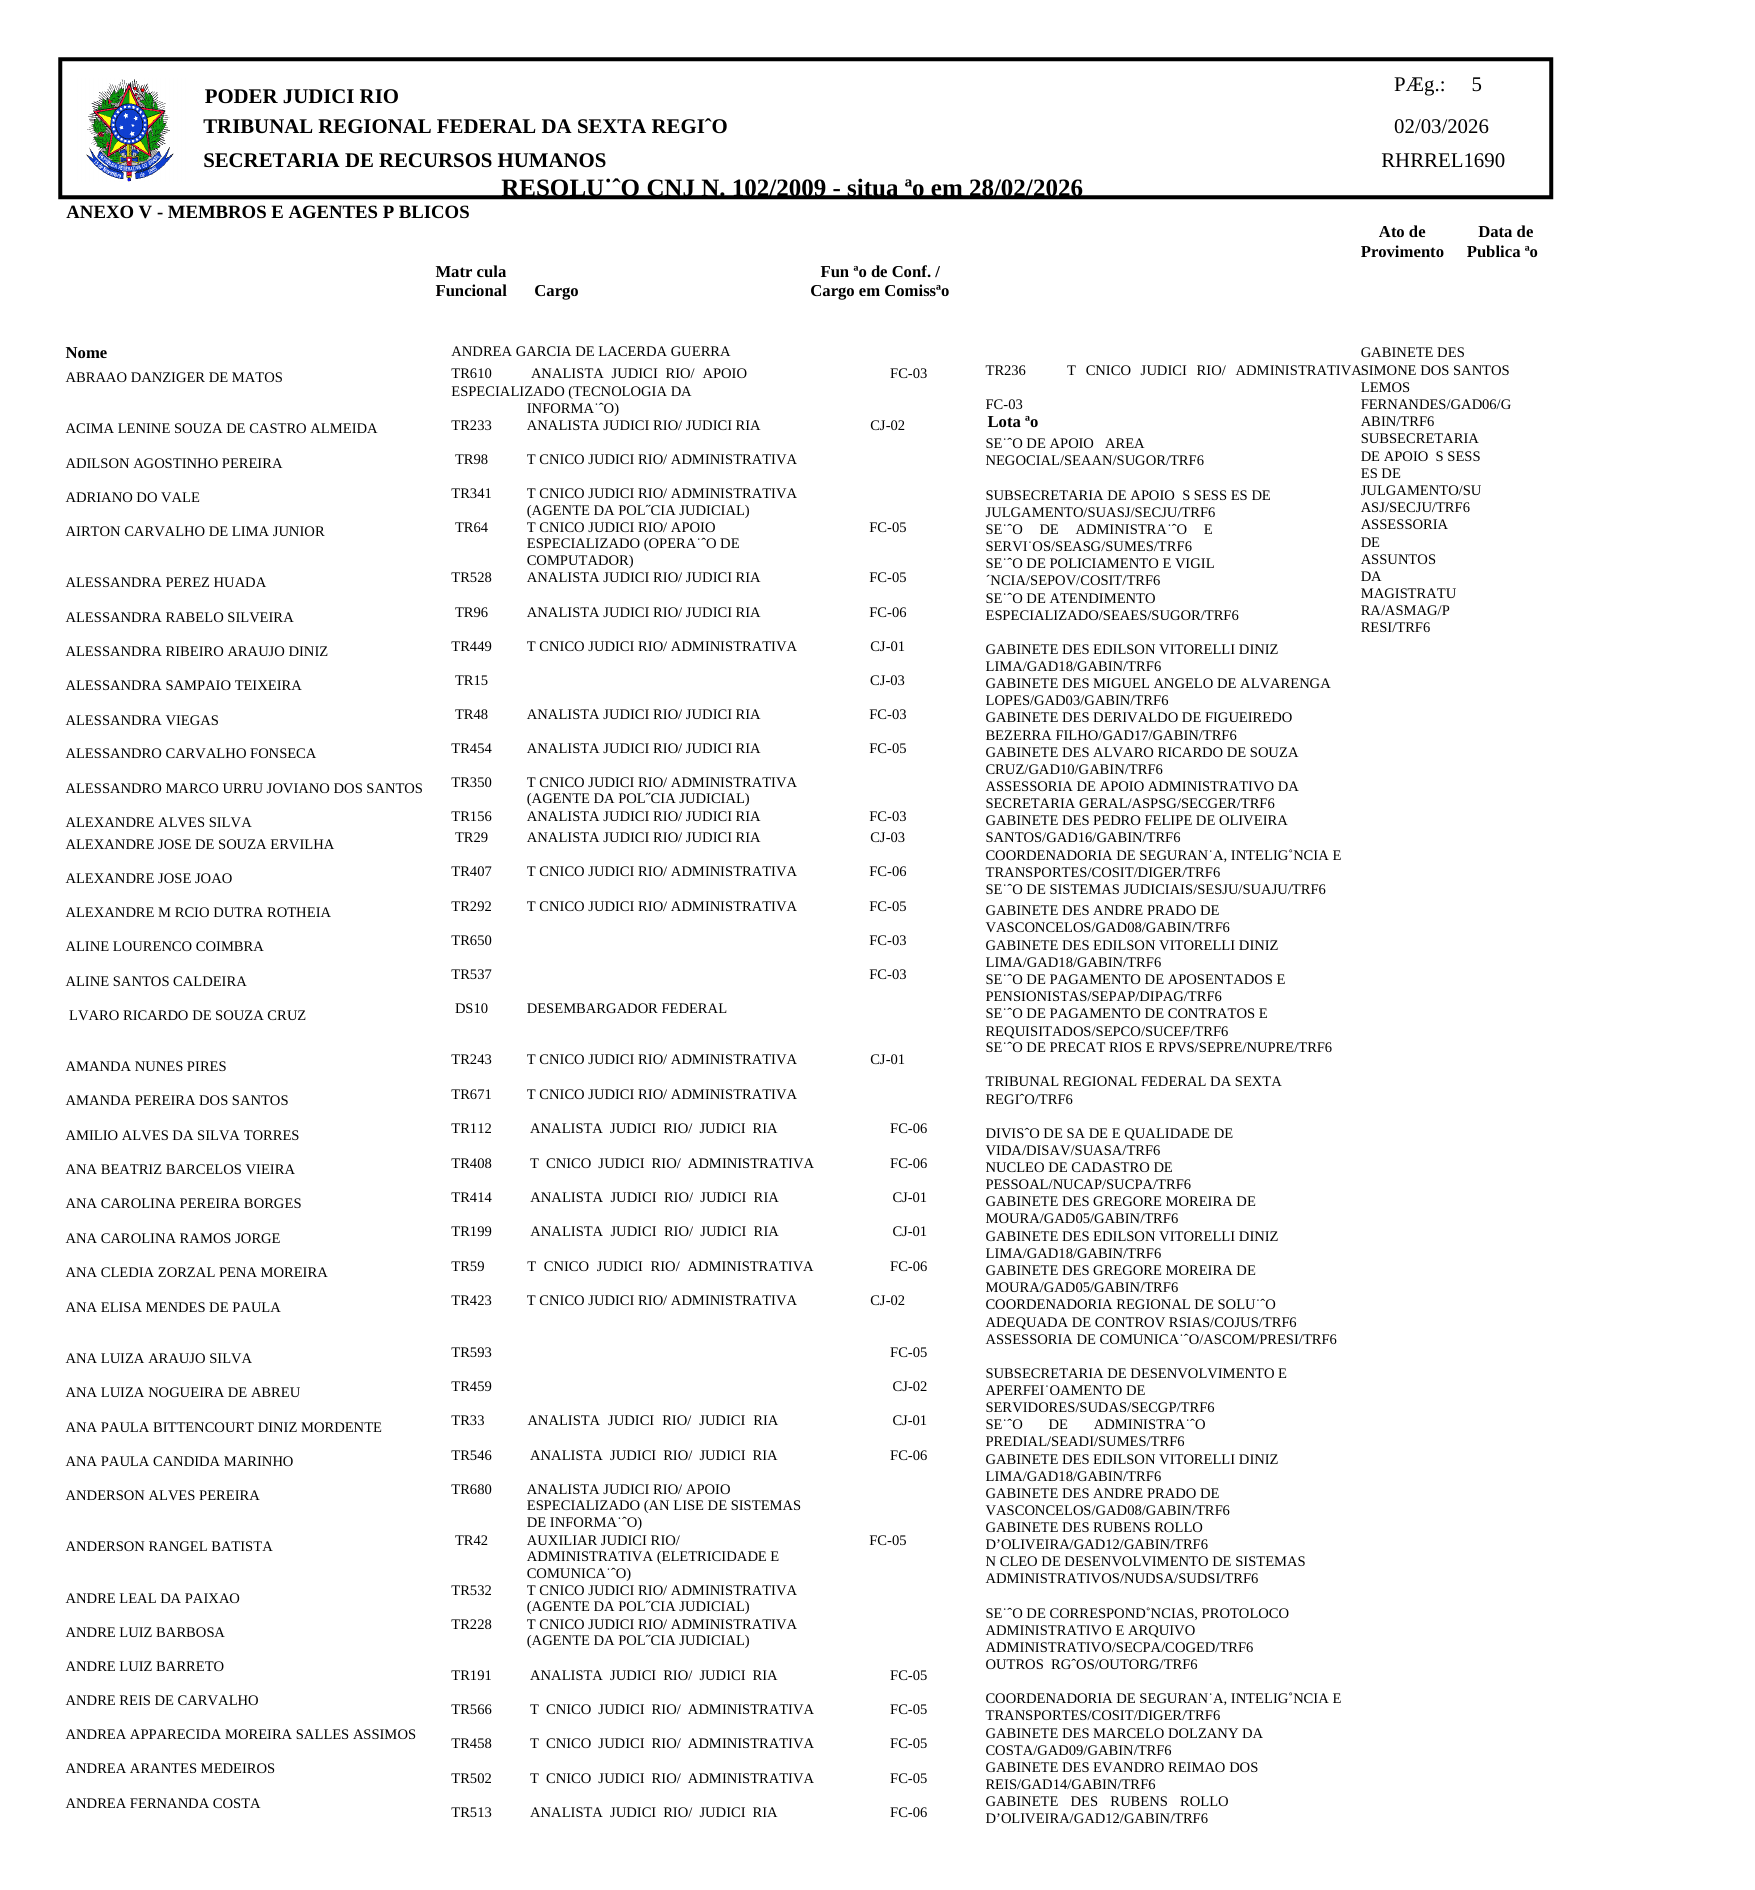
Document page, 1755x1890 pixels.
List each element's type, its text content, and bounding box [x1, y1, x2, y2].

text TR593 FC-05 TR459 CJ-02 TR33 ANALISTA JUDICI RIO/ JUDICI RIA CJ-01 TR546 ANALISTA JUDICI RIO/ JUDICI RIA FC-06 TR680 ANALISTA JUDICI RIO/ APOIO [451, 1326, 927, 1498]
text ANDRE REIS DE CARVALHO [65, 1692, 437, 1708]
text ADRIANO DO VALE [65, 489, 437, 506]
text COORDENADORIA DE SEGURAN˙A, INTELIG˚NCIA E TRANSPORTES/COSIT/DIGER/TRF6 [985, 846, 1351, 880]
text NUCLEO DE CADASTRO DE PESSOAL/NUCAP/SUCPA/TRF6 [985, 1158, 1212, 1193]
text ANDRE LUIZ BARBOSA [65, 1624, 437, 1640]
text COMPUTADOR) [527, 553, 927, 569]
text ALESSANDRO MARCO URRU JOVIANO DOS SANTOS [65, 780, 437, 796]
text DE INFORMA˙ˆO) [527, 1515, 927, 1531]
text N CLEO DE DESENVOLVIMENTO DE SISTEMAS ADMINISTRATIVOS/NUDSA/SUDSI/TRF6 [985, 1553, 1327, 1587]
text ANA PAULA BITTENCOURT DINIZ MORDENTE ANA PAULA CANDIDA MARINHO [65, 1401, 403, 1469]
text ABRAAO DANZIGER DE MATOS [65, 369, 437, 386]
text (AGENTE DA POL˝CIA JUDICIAL) [527, 791, 927, 807]
text ALESSANDRA PEREZ HUADA [65, 575, 437, 591]
text TR528 ANALISTA JUDICI RIO/ JUDICI RIA FC-05 [451, 569, 927, 586]
text Lota ªo [987, 413, 1351, 431]
text GABINETE DES EDILSON VITORELLI DINIZ LIMA/GAD18/GABIN/TRF6 [985, 1227, 1299, 1261]
text ACIMA LENINE SOUZA DE CASTRO ALMEIDA ADILSON AGOSTINHO PEREIRA [65, 403, 398, 471]
text GABINETE DES ANDRE PRADO DE VASCONCELOS/GAD08/GABIN/TRF6 GABINETE DES RUBENS ROLLO D’OLIVEIRA/GAD12/GABIN/TRF6 [985, 1484, 1251, 1553]
text ALESSANDRA RABELO SILVEIRA [65, 609, 437, 625]
text LVARO RICARDO DE SOUZA CRUZ [65, 1007, 437, 1023]
text GABINETE DES GREGORE MOREIRA DE MOURA/GAD05/GABIN/TRF6 [985, 1261, 1277, 1296]
text TR156 ANALISTA JUDICI RIO/ JUDICI RIA FC-03 [451, 807, 927, 824]
text SUBSECRETARIA DE APOIO S SESS ES DE JULGAMENTO/SUASJ/SECJU/TRF6 [985, 486, 1292, 520]
picture [54, 53, 1557, 202]
text SE˙ˆO DE ADMINISTRA˙ˆO PREDIAL/SEADI/SUMES/TRF6 [985, 1416, 1206, 1450]
text TR292 T CNICO JUDICI RIO/ ADMINISTRATIVA FC-05 [451, 897, 927, 914]
text TR449 T CNICO JUDICI RIO/ ADMINISTRATIVA CJ-01 [451, 637, 927, 654]
text TR228 T CNICO JUDICI RIO/ ADMINISTRATIVA [451, 1616, 927, 1632]
text ALEXANDRE JOSE JOAO [65, 870, 437, 886]
text AMANDA NUNES PIRES [65, 1058, 437, 1074]
text COMUNICA˙ˆO) [527, 1565, 927, 1581]
text ALESSANDRA RIBEIRO ARAUJO DINIZ ALESSANDRA SAMPAIO TEIXEIRA [65, 625, 349, 694]
text SE˙ˆO DE PAGAMENTO DE CONTRATOS E REQUISITADOS/SEPCO/SUCEF/TRF6 [985, 1005, 1288, 1039]
text AIRTON CARVALHO DE LIMA JUNIOR [65, 523, 437, 540]
text SE˙ˆO DE PAGAMENTO DE APOSENTADOS E PENSIONISTAS/SEPAP/DIPAG/TRF6 [985, 970, 1306, 1005]
text TR610 ANALISTA JUDICI RIO/ APOIO FC-03 ESPECIALIZADO (TECNOLOGIA DA [451, 364, 927, 400]
text TR191 ANALISTA JUDICI RIO/ JUDICI RIA FC-05 TR566 T CNICO JUDICI RIO/ ADMINISTRATIVA FC-05 TR458 T CNICO JUDICI RIO/ ADMINISTRATIVA FC-05 TR502 T CNICO JUDICI RIO/ ADMINISTRATIVA FC-05 TR513 ANALISTA JUDICI RIO/ JUDICI RIA FC-06 TR236 T CNICO JUDICI RIO/ ADMINISTRATIVA FC-03 [985, 344, 1351, 413]
text TR341 T CNICO JUDICI RIO/ ADMINISTRATIVA [451, 485, 927, 502]
text TR650 FC-03 [451, 931, 927, 948]
text GABINETE DES MARCELO DOLZANY DA COSTA/GAD09/GABIN/TRF6 [985, 1724, 1284, 1758]
text TR112 ANALISTA JUDICI RIO/ JUDICI RIA FC-06 TR408 T CNICO JUDICI RIO/ ADMINISTRATIVA FC-06 TR414 ANALISTA JUDICI RIO/ JUDICI RIA CJ-01 TR199 ANALISTA JUDICI RIO/ JUDICI RIA CJ-01 TR59 T CNICO JUDICI RIO/ ADMINISTRATIVA FC-06 TR423 T CNICO JUDICI RIO/ ADMINISTRATIVA CJ-02 [451, 1102, 927, 1309]
text DIVISˆO DE SA DE E QUALIDADE DE VIDA/DISAV/SUASA/TRF6 [985, 1124, 1254, 1158]
text TRIBUNAL REGIONAL FEDERAL DA SEXTA REGIˆO/TRF6 [985, 1073, 1303, 1107]
text GABINETE DES GREGORE MOREIRA DE MOURA/GAD05/GABIN/TRF6 [985, 1193, 1277, 1227]
text TR407 T CNICO JUDICI RIO/ ADMINISTRATIVA FC-06 [451, 863, 927, 880]
text SE˙ˆO DE PRECAT RIOS E RPVS/SEPRE/NUPRE/TRF6 [985, 1040, 1351, 1056]
text SE˙ˆO DE ATENDIMENTO ESPECIALIZADO/SEAES/SUGOR/TRF6 [985, 589, 1260, 623]
text TR48 ANALISTA JUDICI RIO/ JUDICI RIA FC-03 [455, 705, 927, 722]
text DS10 DESEMBARGADOR FEDERAL [455, 1000, 927, 1016]
text ASSESSORIA DE ASSUNTOS DA MAGISTRATURA/ASMAG/PRESI/TRF6 [1361, 516, 1458, 636]
text GABINETE DES EDILSON VITORELLI DINIZ LIMA/GAD18/GABIN/TRF6 [985, 1450, 1299, 1484]
text (AGENTE DA POL˝CIA JUDICIAL) [527, 1599, 927, 1615]
text GABINETE DES EDILSON VITORELLI DINIZ LIMA/GAD18/GABIN/TRF6 [985, 936, 1299, 970]
text GABINETE DES ANDRE PRADO DE VASCONCELOS/GAD08/GABIN/TRF6 [985, 902, 1251, 936]
text GABINETE DES SIMONE DOS SANTOS LEMOS FERNANDES/GAD06/GABIN/TRF6 [1361, 344, 1513, 430]
text ANA CLEDIA ZORZAL PENA MOREIRA ANA ELISA MENDES DE PAULA [65, 1247, 349, 1315]
text TR350 T CNICO JUDICI RIO/ ADMINISTRATIVA [451, 774, 927, 791]
text TR243 T CNICO JUDICI RIO/ ADMINISTRATIVA CJ-01 TR671 T CNICO JUDICI RIO/ ADMINISTRATIVA [451, 1033, 926, 1102]
text ANDREA FERNANDA COSTA [65, 1795, 437, 1811]
text TR29 ANALISTA JUDICI RIO/ JUDICI RIA CJ-03 [455, 829, 927, 846]
text ANA LUIZA NOGUEIRA DE ABREU [65, 1384, 437, 1401]
text SE˙ˆO DE CORRESPOND˚NCIAS, PROTOLOCO ADMINISTRATIVO E ARQUIVO ADMINISTRATIVO/SECPA/COGED/TRF6 OUTROS RGˆOS/OUTORG/TRF6 [985, 1604, 1310, 1673]
text ALESSANDRA VIEGAS [65, 712, 437, 728]
text ANA LUIZA ARAUJO SILVA [65, 1351, 437, 1367]
text TR537 FC-03 [451, 965, 927, 982]
text ASSESSORIA DE APOIO ADMINISTRATIVO DA SECRETARIA GERAL/ASPSG/SECGER/TRF6 GABINETE DES PEDRO FELIPE DE OLIVEIRA SANTOS/GAD16/GABIN/TRF6 [985, 778, 1320, 846]
text SUBSECRETARIA DE DESENVOLVIMENTO E APERFEI˙OAMENTO DE SERVIDORES/SUDAS/SECGP/TRF6 [985, 1364, 1308, 1416]
text ANDREA APPARECIDA MOREIRA SALLES ASSIMOS ANDREA ARANTES MEDEIROS [65, 1708, 437, 1777]
text SE˙ˆO DE SISTEMAS JUDICIAIS/SESJU/SUAJU/TRF6 [985, 881, 1351, 897]
text ESPECIALIZADO (AN LISE DE SISTEMAS [527, 1498, 927, 1514]
text TR64 T CNICO JUDICI RIO/ APOIO FC-05 [455, 518, 927, 535]
text (AGENTE DA POL˝CIA JUDICIAL) [527, 502, 927, 518]
text ADMINISTRATIVA (ELETRICIDADE E [527, 1548, 927, 1564]
text GABINETE DES ALVARO RICARDO DE SOUZA CRUZ/GAD10/GABIN/TRF6 [985, 743, 1319, 778]
text GABINETE DES EVANDRO REIMAO DOS REIS/GAD14/GABIN/TRF6 [985, 1758, 1279, 1793]
text AMANDA PEREIRA DOS SANTOS AMILIO ALVES DA SILVA TORRES ANA BEATRIZ BARCELOS VIEIRA ANA CAROLINA PEREIRA BORGES ANA CAROLINA RAMOS JORGE [65, 1074, 322, 1246]
text ANDRE LUIZ BARRETO [65, 1658, 437, 1674]
text ALEXANDRE M RCIO DUTRA ROTHEIA ALINE LOURENCO COIMBRA [65, 886, 352, 955]
text (AGENTE DA POL˝CIA JUDICIAL) [527, 1633, 927, 1649]
text ANDRE LEAL DA PAIXAO [65, 1590, 437, 1606]
text GABINETE DES RUBENS ROLLO D’OLIVEIRA/GAD12/GABIN/TRF6 [985, 1793, 1229, 1827]
text GABINETE DES EDILSON VITORELLI DINIZ LIMA/GAD18/GABIN/TRF6 [985, 640, 1299, 674]
text ESPECIALIZADO (OPERA˙ˆO DE [527, 536, 927, 552]
text GABINETE DES MIGUEL ANGELO DE ALVARENGA LOPES/GAD03/GABIN/TRF6 [985, 674, 1351, 709]
text SE˙ˆO DE APOIO AREA NEGOCIAL/SEAAN/SUGOR/TRF6 [985, 434, 1225, 469]
text TR454 ANALISTA JUDICI RIO/ JUDICI RIA FC-05 [451, 739, 927, 756]
text TR15 CJ-03 [455, 671, 927, 688]
text ALESSANDRO CARVALHO FONSECA [65, 746, 437, 762]
text SUBSECRETARIA DE APOIO S SESS ES DE JULGAMENTO/SUASJ/SECJU/TRF6 [1361, 430, 1489, 516]
text Nome [65, 344, 437, 362]
text ALEXANDRE ALVES SILVA ALEXANDRE JOSE DE SOUZA ERVILHA [65, 808, 343, 852]
text COORDENADORIA DE SEGURAN˙A, INTELIG˚NCIA E TRANSPORTES/COSIT/DIGER/TRF6 [985, 1689, 1351, 1724]
text ANDREA GARCIA DE LACERDA GUERRA [451, 344, 927, 360]
text SE˙ˆO DE POLICIAMENTO E VIGIL´NCIA/SEPOV/COSIT/TRF6 [985, 554, 1221, 589]
text ANDERSON RANGEL BATISTA [65, 1539, 437, 1555]
text ALINE SANTOS CALDEIRA [65, 973, 437, 989]
text INFORMA˙ˆO) [527, 400, 927, 417]
text TR191 ANALISTA JUDICI RIO/ JUDICI RIA FC-05 TR566 T CNICO JUDICI RIO/ ADMINISTRATIVA FC-05 TR458 T CNICO JUDICI RIO/ ADMINISTRATIVA FC-05 TR502 T CNICO JUDICI RIO/ ADMINISTRATIVA FC-05 TR513 ANALISTA JUDICI RIO/ JUDICI RIA FC-06 TR236 T CNICO JUDICI RIO/ ADMINISTRATIVA FC-03 [451, 1649, 927, 1821]
text TR96 ANALISTA JUDICI RIO/ JUDICI RIA FC-06 [455, 603, 927, 620]
text TR532 T CNICO JUDICI RIO/ ADMINISTRATIVA [451, 1582, 927, 1599]
text GABINETE DES DERIVALDO DE FIGUEIREDO BEZERRA FILHO/GAD17/GABIN/TRF6 [985, 709, 1313, 743]
text ANDERSON ALVES PEREIRA [65, 1487, 437, 1504]
text TR98 T CNICO JUDICI RIO/ ADMINISTRATIVA [455, 451, 927, 468]
text TR233 ANALISTA JUDICI RIO/ JUDICI RIA CJ-02 [451, 417, 927, 434]
text COORDENADORIA REGIONAL DE SOLU˙ˆO ADEQUADA DE CONTROV RSIAS/COJUS/TRF6 ASSESSORIA DE COMUNICA˙ˆO/ASCOM/PRESI/TRF6 [985, 1296, 1351, 1347]
text TR42 AUXILIAR JUDICI RIO/ FC-05 [455, 1531, 927, 1548]
text SE˙ˆO DE ADMINISTRA˙ˆO E SERVI˙OS/SEASG/SUMES/TRF6 [985, 520, 1213, 554]
